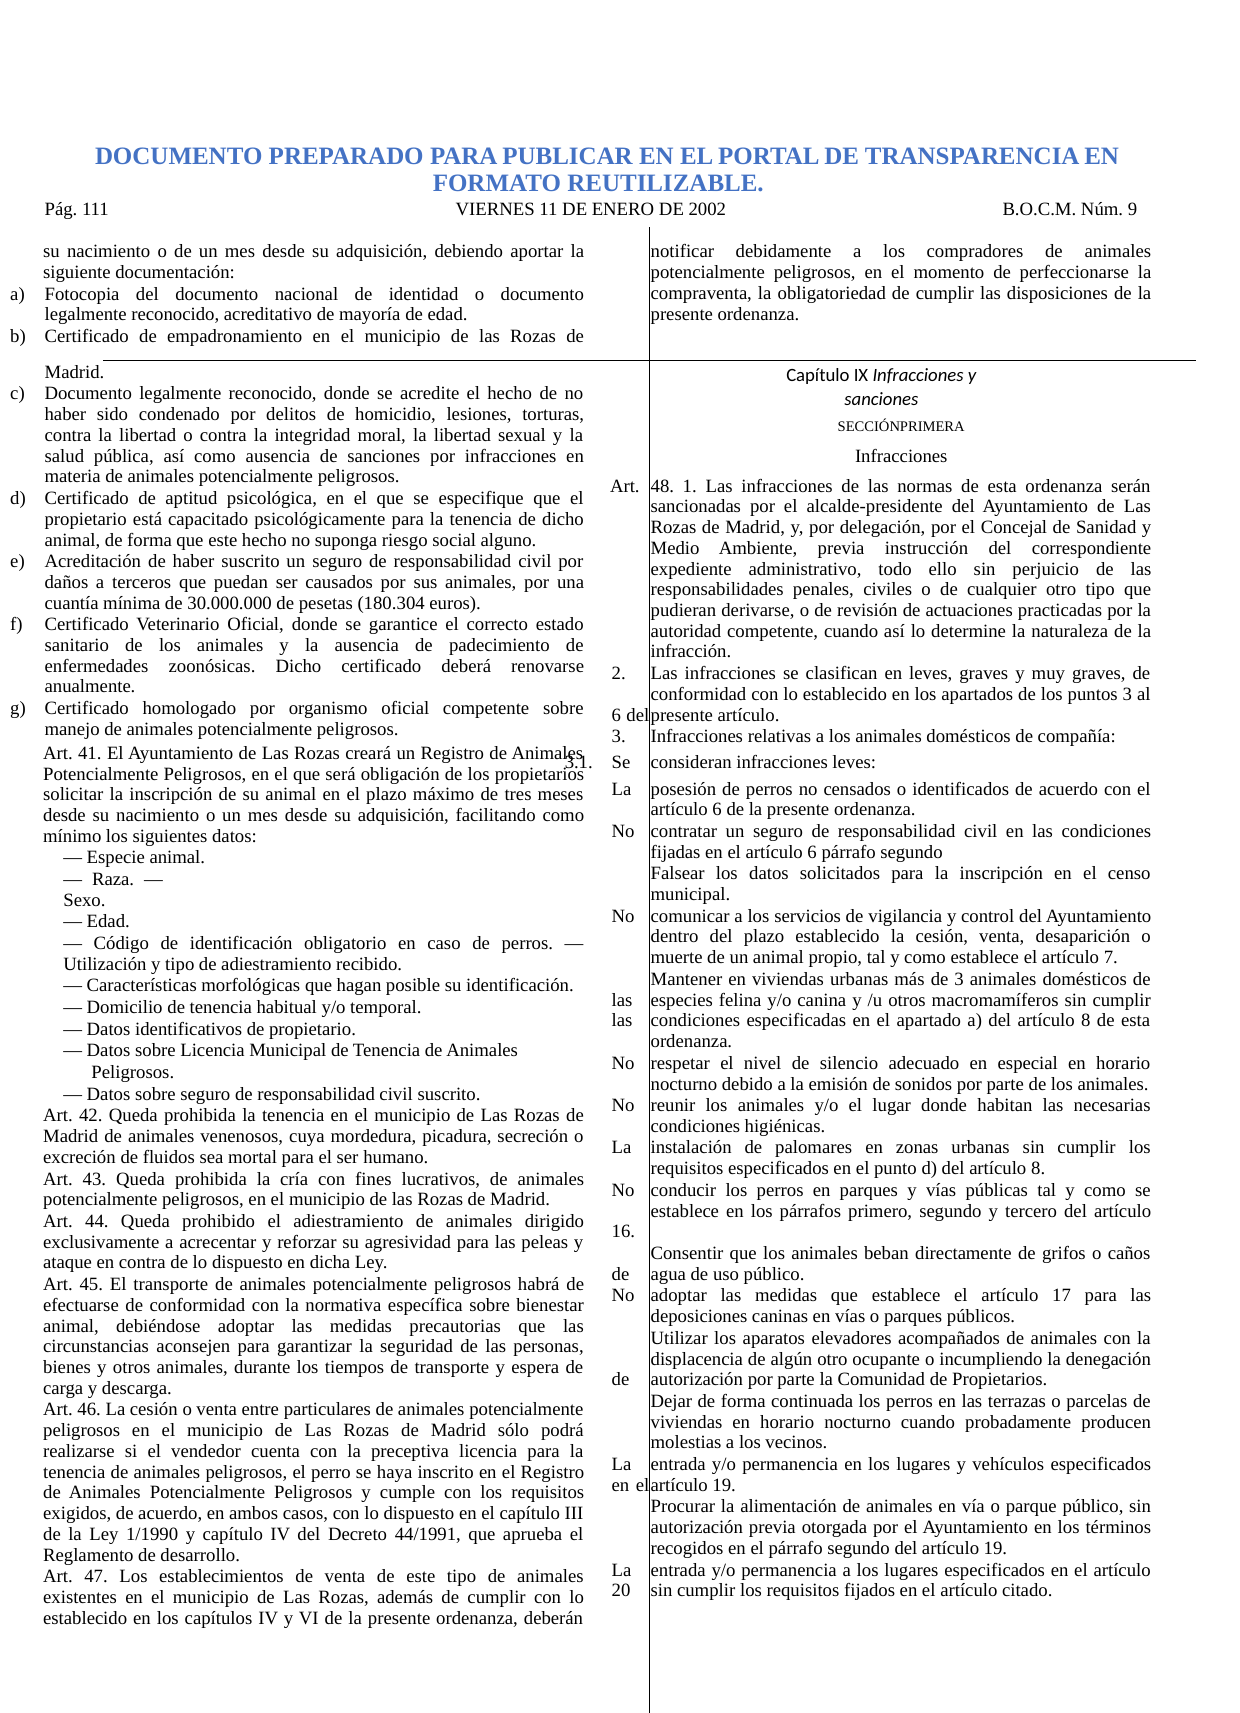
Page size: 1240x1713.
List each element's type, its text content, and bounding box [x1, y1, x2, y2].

list adoptar las medidas que establece el artículo 17 para las deposiciones caninas en vías o parques públicos. [650, 1285, 1152, 1327]
list Mantener en viviendas urbanas más de 3 animales domésticos de las especies felina y/o canina y /u otros macromamíferos sin cumplir las condiciones especificadas en el apartado a) del artículo 8 de esta ordenanza. [650, 969, 1152, 1052]
list Certificado de aptitud psicológica, en el que se especifique que el propietario está capacitado psicológicamente para la tenencia de dicho animal, de forma que este hecho no suponga riesgo social alguno. [10, 488, 585, 550]
list No [598, 821, 649, 862]
text — Datos sobre Licencia Municipal de Tenencia de Animales [63, 1040, 585, 1061]
list Documento legalmente reconocido, donde se acredite el hecho de no haber sido condenado por delitos de homicidio, lesiones, torturas, contra la libertad o contra la integridad moral, la libertad sexual y la salud pública, así como ausencia de sanciones por infracciones en materia de animales potencialmente peligrosos. [10, 383, 585, 487]
text notificar debidamente a los compradores de animales potencialmente peligrosos, en el momento de perfeccionarse la compraventa, la obligatoriedad de cumplir las disposiciones de la presente ordenanza. [650, 241, 1152, 324]
text — Código de identificación obligatorio en caso de perros. — Utilización y tipo de adiestramiento recibido. [63, 933, 585, 974]
subtitle [776, 343, 988, 360]
text Infracciones [650, 444, 1152, 466]
list Certificado homologado por organismo oficial competente sobre manejo de animales potencialmente peligrosos. [10, 698, 585, 739]
text [611, 444, 649, 466]
list instalación de palomares en zonas urbanas sin cumplir los requisitos especificados en el punto d) del artículo 8. [650, 1137, 1152, 1179]
subtitle Capítulo IX Infracciones y sanciones [776, 361, 988, 411]
list Procurar la alimentación de animales en vía o parque público, sin autorización previa otorgada por el Ayuntamiento en los términos recogidos en el párrafo segundo del artículo 19. [650, 1496, 1152, 1558]
list No conducir los perros en parques y vías públicas tal y como se establece en los párrafos primero, segundo y tercero del artículo 16. [598, 1180, 649, 1242]
text — Datos sobre seguro de responsabilidad civil suscrito. [63, 1084, 585, 1104]
text [611, 418, 649, 434]
list reunir los animales y/o el lugar donde habitan las necesarias condiciones higiénicas. [650, 1095, 1152, 1136]
list consideran infracciones leves: [650, 752, 1152, 773]
list La [598, 778, 649, 820]
text — Edad. [63, 911, 585, 932]
text Art. 41. El Ayuntamiento de Las Rozas creará un Registro de Animales Potencialmente Peligrosos, en el que será obligación de los propietarios solicitar la inscripción de su animal en el plazo máximo de tres meses desde su nacimiento o un mes desde su adquisición, facilitando como mínimo los siguientes datos: [43, 743, 585, 846]
text Art. 46. La cesión o venta entre particulares de animales potencialmente peligrosos en el municipio de Las Rozas de Madrid sólo podrá realizarse si el vendedor cuenta con la preceptiva licencia para la tenencia de animales peligrosos, el perro se haya inscrito en el Registro de Animales Potencialmente Peligrosos y cumple con los requisitos exigidos, de acuerdo, en ambos casos, con lo dispuesto en el capítulo III de la Ley 1/1990 y capítulo IV del Decreto 44/1991, que aprueba el Reglamento de desarrollo. [43, 1399, 585, 1565]
list Acreditación de haber suscrito un seguro de responsabilidad civil por daños a terceros que puedan ser causados por sus animales, por una cuantía mínima de 30.000.000 de pesetas (180.304 euros). [10, 551, 585, 613]
list Se [598, 752, 649, 773]
text Art. 47. Los establecimientos de venta de este tipo de animales existentes en el municipio de Las Rozas, además de cumplir con lo establecido en los capítulos IV y VI de la presente ordenanza, deberán [43, 1566, 585, 1628]
list [598, 863, 649, 904]
list Fotocopia del documento nacional de identidad o documento legalmente reconocido, acreditativo de mayoría de edad. [10, 283, 585, 325]
text — Datos identificativos de propietario. [63, 1019, 585, 1039]
text 48. 1. Las infracciones de las normas de esta ordenanza serán sancionadas por el alcalde-presidente del Ayuntamiento de Las Rozas de Madrid, y, por delegación, por el Concejal de Sanidad y Medio Ambiente, previa instrucción del correspondiente expediente administrativo, todo ello sin perjuicio de las responsabilidades penales, civiles o de cualquier otro tipo que pudieran derivarse, o de revisión de actuaciones practicadas por la autoridad competente, cuando así lo determine la naturaleza de la infracción. [650, 476, 1152, 662]
list Certificado Veterinario Oficial, donde se garantice el correcto estado sanitario de los animales y la ausencia de padecimiento de enfermedades zoonósicas. Dicho certificado deberá renovarse anualmente. [10, 614, 585, 697]
list No [598, 1285, 649, 1327]
list Las infracciones se clasifican en leves, graves y muy graves, de conformidad con lo establecido en los apartados de los puntos 3 al 6 del presente artículo. [650, 663, 1152, 725]
list [598, 1391, 649, 1453]
list respetar el nivel de silencio adecuado en especial en horario nocturno debido a la emisión de sonidos por parte de los animales. [650, 1053, 1152, 1094]
list No [598, 1095, 649, 1136]
text — Características morfológicas que hagan posible su identificación. [63, 975, 585, 996]
list Falsear los datos solicitados para la inscripción en el censo municipal. [650, 863, 1152, 904]
list No [598, 906, 649, 968]
list Dejar de forma continuada los perros en las terrazas o parcelas de viviendas en horario nocturno cuando probadamente producen molestias a los vecinos. [650, 1391, 1152, 1453]
text Art. 44. Queda prohibido el adiestramiento de animales dirigido exclusivamente a acrecentar y reforzar su agresividad para las peleas y ataque en contra de lo dispuesto en dicha Ley. [43, 1211, 585, 1273]
list No conducir los perros en parques y vías públicas tal y como se establece en los párrafos primero, segundo y tercero del artículo 16. [650, 1180, 1152, 1242]
list posesión de perros no censados o identificados de acuerdo con el artículo 6 de la presente ordenanza. [650, 778, 1152, 820]
list comunicar a los servicios de vigilancia y control del Ayuntamiento dentro del plazo establecido la cesión, venta, desaparición o muerte de un animal propio, tal y como establece el artículo 7. [650, 906, 1152, 968]
list contratar un seguro de responsabilidad civil en las condiciones fijadas en el artículo 6 párrafo segundo [650, 821, 1152, 862]
text Art. 43. Queda prohibida la cría con fines lucrativos, de animales potencialmente peligrosos, en el municipio de las Rozas de Madrid. [43, 1168, 585, 1210]
text Peligrosos. [91, 1062, 585, 1083]
text — Raza. — Sexo. [63, 869, 163, 910]
list La entrada y/o permanencia a los lugares especificados en el artículo 20 sin cumplir los requisitos fijados en el artículo citado. [650, 1559, 1152, 1601]
text Art. 42. Queda prohibida la tenencia en el municipio de Las Rozas de Madrid de animales venenosos, cuya mordedura, picadura, secreción o excreción de fluidos sea mortal para el ser humano. [43, 1105, 585, 1167]
list Consentir que los animales beban directamente de grifos o caños de agua de uso público. [598, 1243, 649, 1284]
text su nacimiento o de un mes desde su adquisición, debiendo aportar la siguiente documentación: [43, 241, 585, 282]
list No [598, 1053, 649, 1094]
text — Domicilio de tenencia habitual y/o temporal. [63, 997, 585, 1018]
text Art. [610, 476, 649, 662]
text Art. 45. El transporte de animales potencialmente peligrosos habrá de efectuarse de conformidad con la normativa específica sobre bienestar animal, debiéndose adoptar las medidas precautorias que las circunstancias aconsejen para garantizar la seguridad de las personas, bienes y otros animales, durante los tiempos de transporte y espera de carga y descarga. [43, 1274, 585, 1398]
list Infracciones relativas a los animales domésticos de compañía: [650, 726, 1152, 747]
list Utilizar los aparatos elevadores acompañados de animales con la displacencia de algún otro ocupante o incumpliendo la denegación de autorización por parte la Comunidad de Propietarios. [650, 1328, 1152, 1390]
list La entrada y/o permanencia en los lugares y vehículos especificados en el artículo 19. [598, 1454, 649, 1495]
text SECCIÓNPRIMERA [650, 418, 1152, 434]
list Certificado de empadronamiento en el municipio de las Rozas de Madrid. [10, 326, 585, 382]
list La [598, 1137, 649, 1179]
list La entrada y/o permanencia en los lugares y vehículos especificados en el artículo 19. [650, 1454, 1152, 1495]
text — Especie animal. [63, 847, 585, 868]
list Consentir que los animales beban directamente de grifos o caños de agua de uso público. [650, 1243, 1152, 1284]
